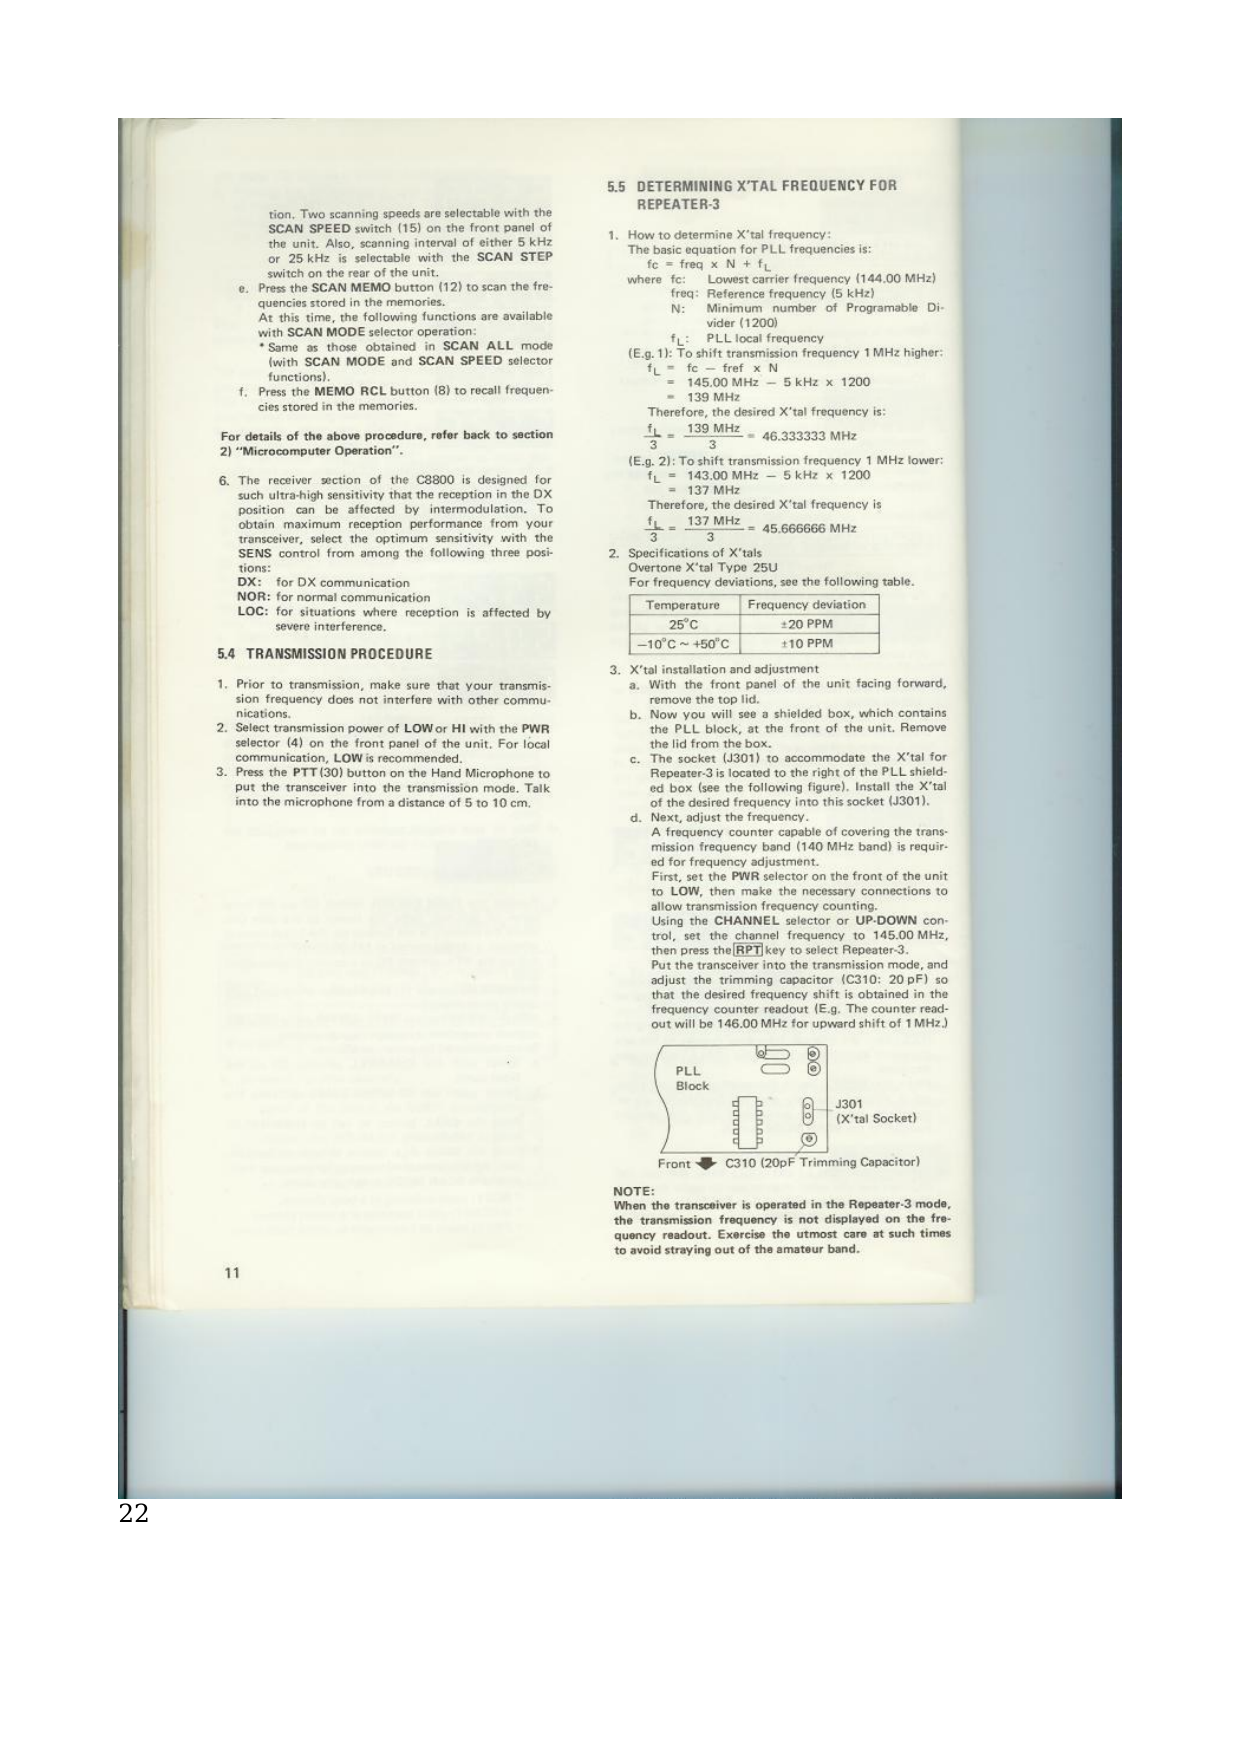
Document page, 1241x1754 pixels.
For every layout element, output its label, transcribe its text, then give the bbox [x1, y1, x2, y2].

text 22 [118, 1499, 1122, 1528]
picture [118, 118, 1122, 1499]
